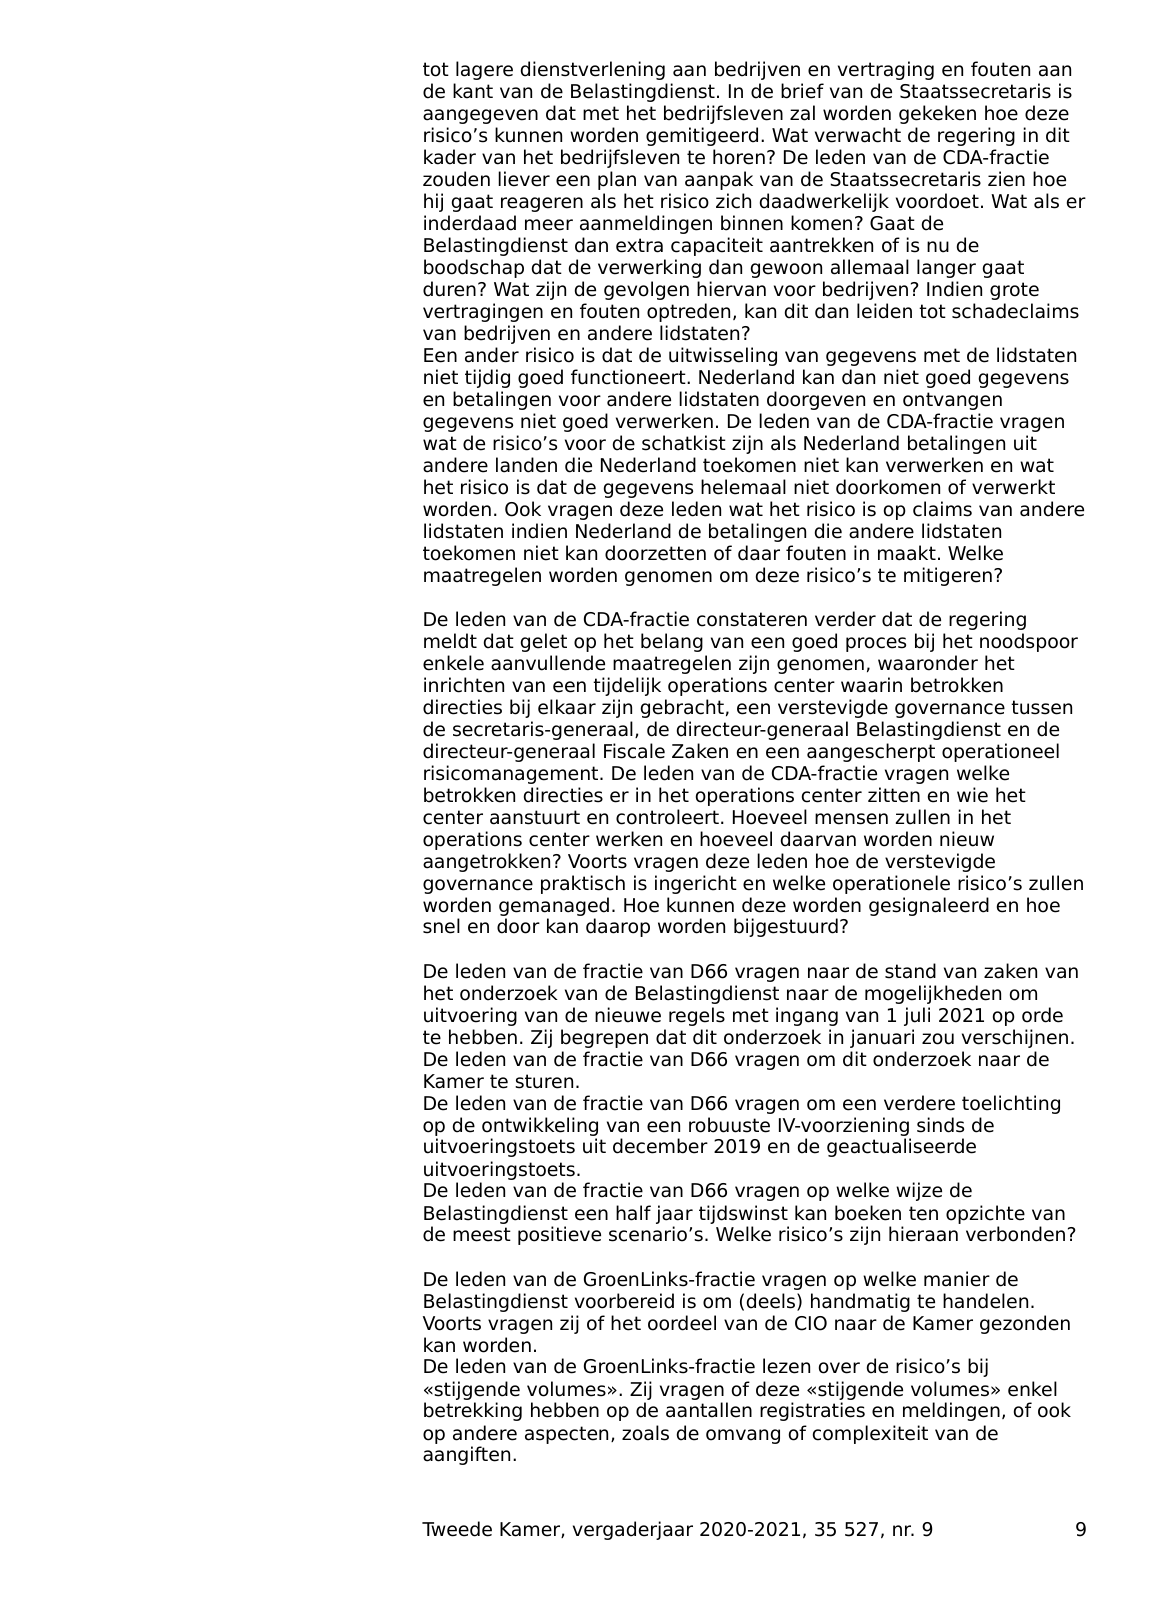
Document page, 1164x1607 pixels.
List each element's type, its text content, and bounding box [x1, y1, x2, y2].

text De leden van de GroenLinks-fractie vragen op welke manier de Belastingdienst voorbereid is om (deels) handmatig te handelen. [422, 1268, 1087, 1312]
text Een ander risico is dat de uitwisseling van gegevens met de lidstaten niet tijdig goed functioneert. Nederland kan dan niet goed gegevens en betalingen voor andere lidstaten doorgeven en ontvangen gegevens niet goed verwerken. De leden van de CDA-fractie vragen wat de risico’s voor de schatkist zijn als Nederland betalingen uit andere landen die Nederland toekomen niet kan verwerken en wat het risico is dat de gegevens helemaal niet doorkomen of verwerkt worden. Ook vragen deze leden wat het risico is op claims van andere lidstaten indien Nederland de betalingen die andere lidstaten toekomen niet kan doorzetten of daar fouten in maakt. Welke maatregelen worden genomen om deze risico’s te mitigeren? [422, 345, 1087, 587]
text De leden van de fractie van D66 vragen om een verdere toelichting op de ontwikkeling van een robuuste IV-voorziening sinds de uitvoeringstoets uit december 2019 en de geactualiseerde uitvoeringstoets. [422, 1092, 1087, 1180]
text De leden van de GroenLinks-fractie lezen over de risico’s bij «stijgende volumes». Zij vragen of deze «stijgende volumes» enkel betrekking hebben op de aantallen registraties en meldingen, of ook op andere aspecten, zoals de omvang of complexiteit van de aangiften. [422, 1356, 1087, 1466]
text De leden van de CDA-fractie constateren verder dat de regering meldt dat gelet op het belang van een goed proces bij het noodspoor enkele aanvullende maatregelen zijn genomen, waaronder het inrichten van een tijdelijk operations center waarin betrokken directies bij elkaar zijn gebracht, een verstevigde governance tussen de secretaris-generaal, de directeur-generaal Belastingdienst en de directeur-generaal Fiscale Zaken en een aangescherpt operationeel risicomanagement. De leden van de CDA-fractie vragen welke betrokken directies er in het operations center zitten en wie het center aanstuurt en controleert. Hoeveel mensen zullen in het operations center werken en hoeveel daarvan worden nieuw aangetrokken? Voorts vragen deze leden hoe de verstevigde governance praktisch is ingericht en welke operationele risico’s zullen worden gemanaged. Hoe kunnen deze worden gesignaleerd en hoe snel en door kan daarop worden bijgestuurd? [422, 609, 1087, 938]
text De leden van de fractie van D66 vragen naar de stand van zaken van het onderzoek van de Belastingdienst naar de mogelijkheden om uitvoering van de nieuwe regels met ingang van 1 juli 2021 op orde te hebben. Zij begrepen dat dit onderzoek in januari zou verschijnen. De leden van de fractie van D66 vragen om dit onderzoek naar de Kamer te sturen. [422, 961, 1087, 1092]
text tot lagere dienstverlening aan bedrijven en vertraging en fouten aan de kant van de Belastingdienst. In de brief van de Staatssecretaris is aangegeven dat met het bedrijfsleven zal worden gekeken hoe deze risico’s kunnen worden gemitigeerd. Wat verwacht de regering in dit kader van het bedrijfsleven te horen? De leden van de CDA-fractie zouden liever een plan van aanpak van de Staatssecretaris zien hoe hij gaat reageren als het risico zich daadwerkelijk voordoet. Wat als er inderdaad meer aanmeldingen binnen komen? Gaat de Belastingdienst dan extra capaciteit aantrekken of is nu de boodschap dat de verwerking dan gewoon allemaal langer gaat duren? Wat zijn de gevolgen hiervan voor bedrijven? Indien grote vertragingen en fouten optreden, kan dit dan leiden tot schadeclaims van bedrijven en andere lidstaten? [422, 59, 1087, 345]
text De leden van de fractie van D66 vragen op welke wijze de Belastingdienst een half jaar tijdswinst kan boeken ten opzichte van de meest positieve scenario’s. Welke risico’s zijn hieraan verbonden? [422, 1180, 1087, 1246]
text Voorts vragen zij of het oordeel van de CIO naar de Kamer gezonden kan worden. [422, 1312, 1087, 1356]
